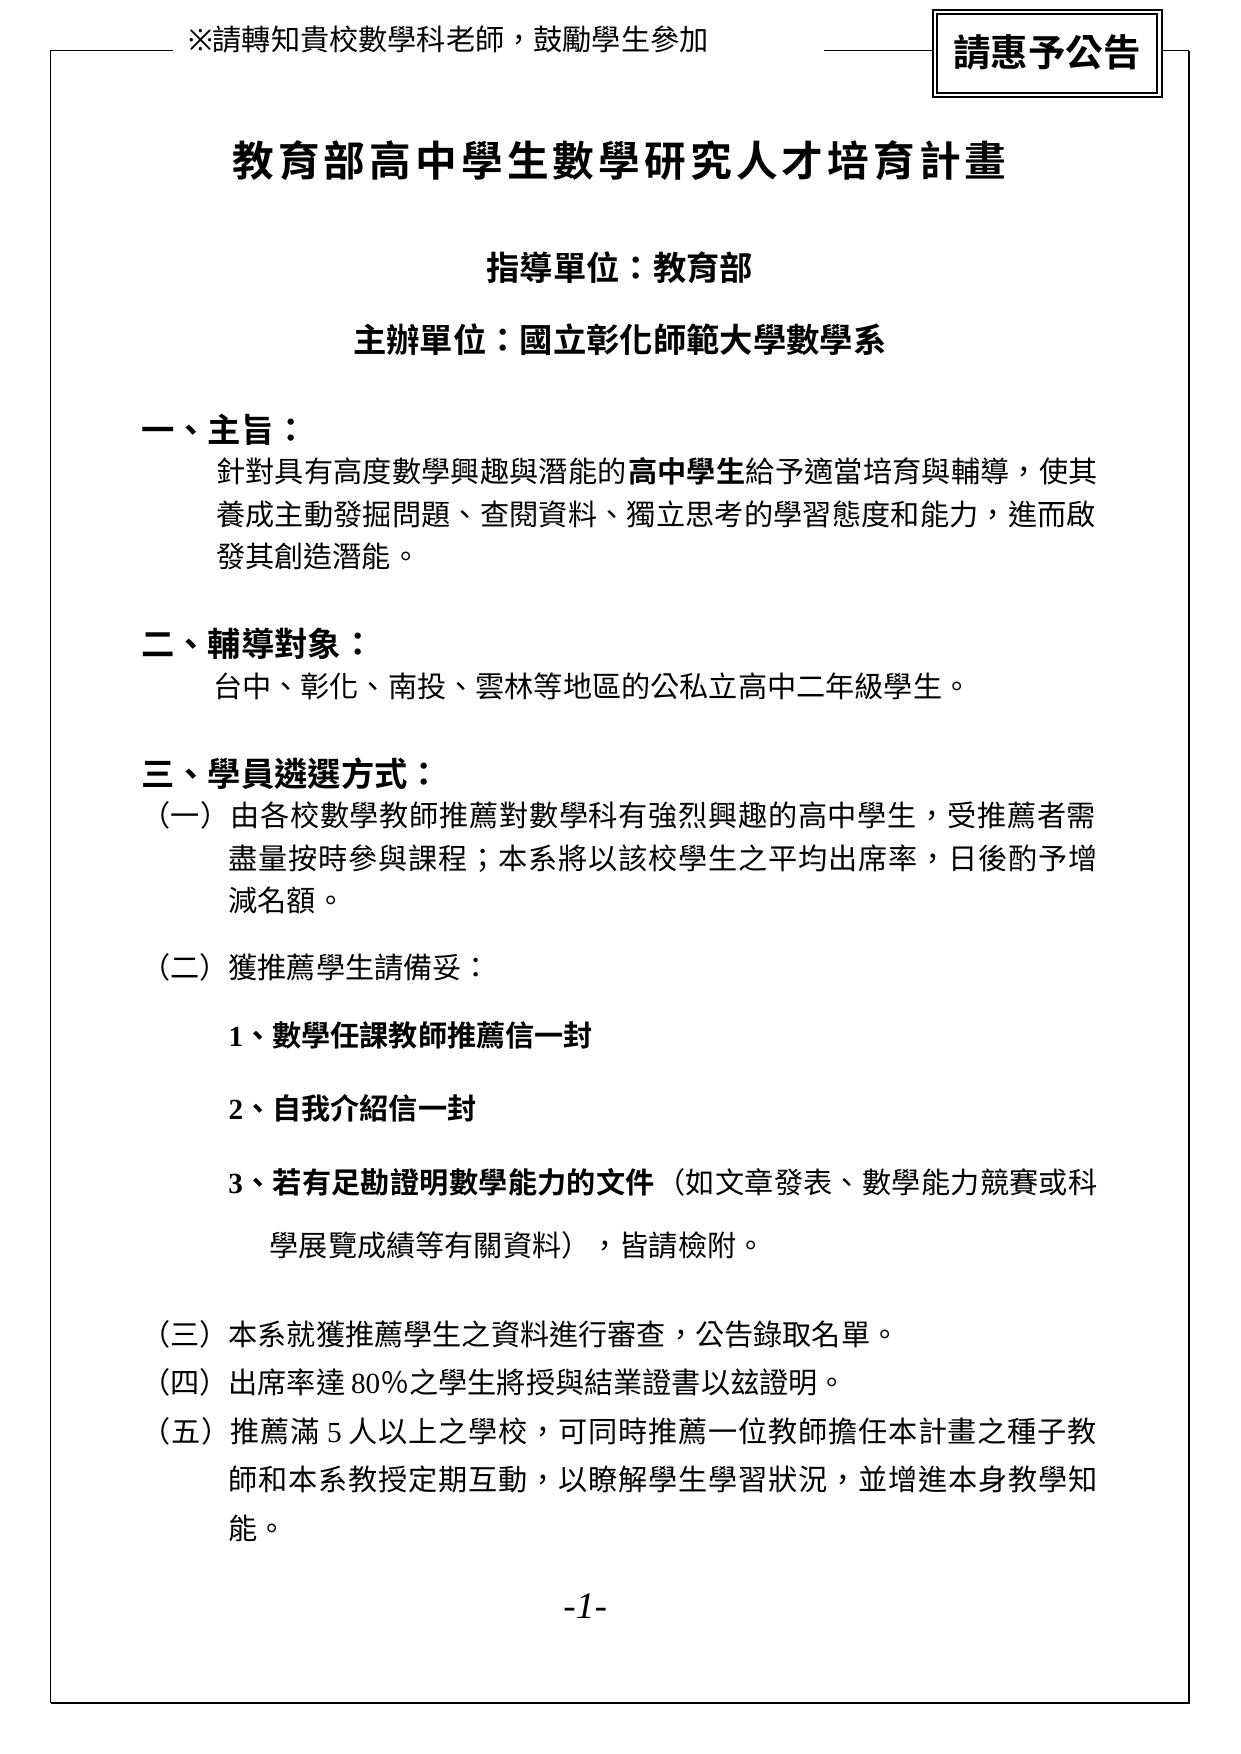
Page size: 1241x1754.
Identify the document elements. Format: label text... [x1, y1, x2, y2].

text [173, 9, 824, 104]
text （二）獲推薦學生請備妥： [141, 945, 1098, 987]
text 教育部高中學生數學研究人才培育計畫 [141, 117, 1098, 179]
text （五）推薦滿5人以上之學校，可同時推薦一位教師擔任本計畫之種子教師和本系教授定期互動，以瞭解學生學習狀況，並增進本身教學知能。 [141, 1408, 1098, 1547]
text 台中、彰化、南投、雲林等地區的公私立高中二年級學生。 [212, 663, 1098, 705]
text 3、若有足勘證明數學能力的文件（如文章發表、數學能力競賽或科學展覽成績等有關資料），皆請檢附。 [228, 1159, 1098, 1265]
text （一）由各校數學教師推薦對數學科有強烈興趣的高中學生，受推薦者需盡量按時參與課程；本系將以該校學生之平均出席率，日後酌予增減名額。 [141, 793, 1098, 920]
subtitle 一、主旨： [141, 386, 1098, 449]
subtitle 二、輔導對象： [141, 601, 1098, 663]
text 請惠予公告 [953, 23, 1141, 77]
text ※請轉知貴校數學科老師，鼓勵學生參加 [188, 17, 809, 59]
text 針對具有高度數學興趣與潛能的高中學生給予適當培育與輔導，使其養成主動發掘問題、查閱資料、獨立思考的學習態度和能力，進而啟發其創造潛能。 [216, 449, 1098, 576]
subtitle 三、學員遴選方式： [141, 730, 1098, 793]
text （三）本系就獲推薦學生之資料進行審查，公告錄取名單。 [141, 1311, 1098, 1353]
text 2、自我介紹信一封 [228, 1086, 1098, 1128]
text （四）出席率達80％之學生將授與結業證書以玆證明。 [141, 1359, 1098, 1402]
text [934, 11, 1161, 96]
text 主辦單位：國立彰化師範大學數學系 [141, 314, 1098, 362]
text 1、數學任課教師推薦信一封 [228, 1012, 1098, 1054]
text 指導單位：教育部 [141, 242, 1098, 290]
